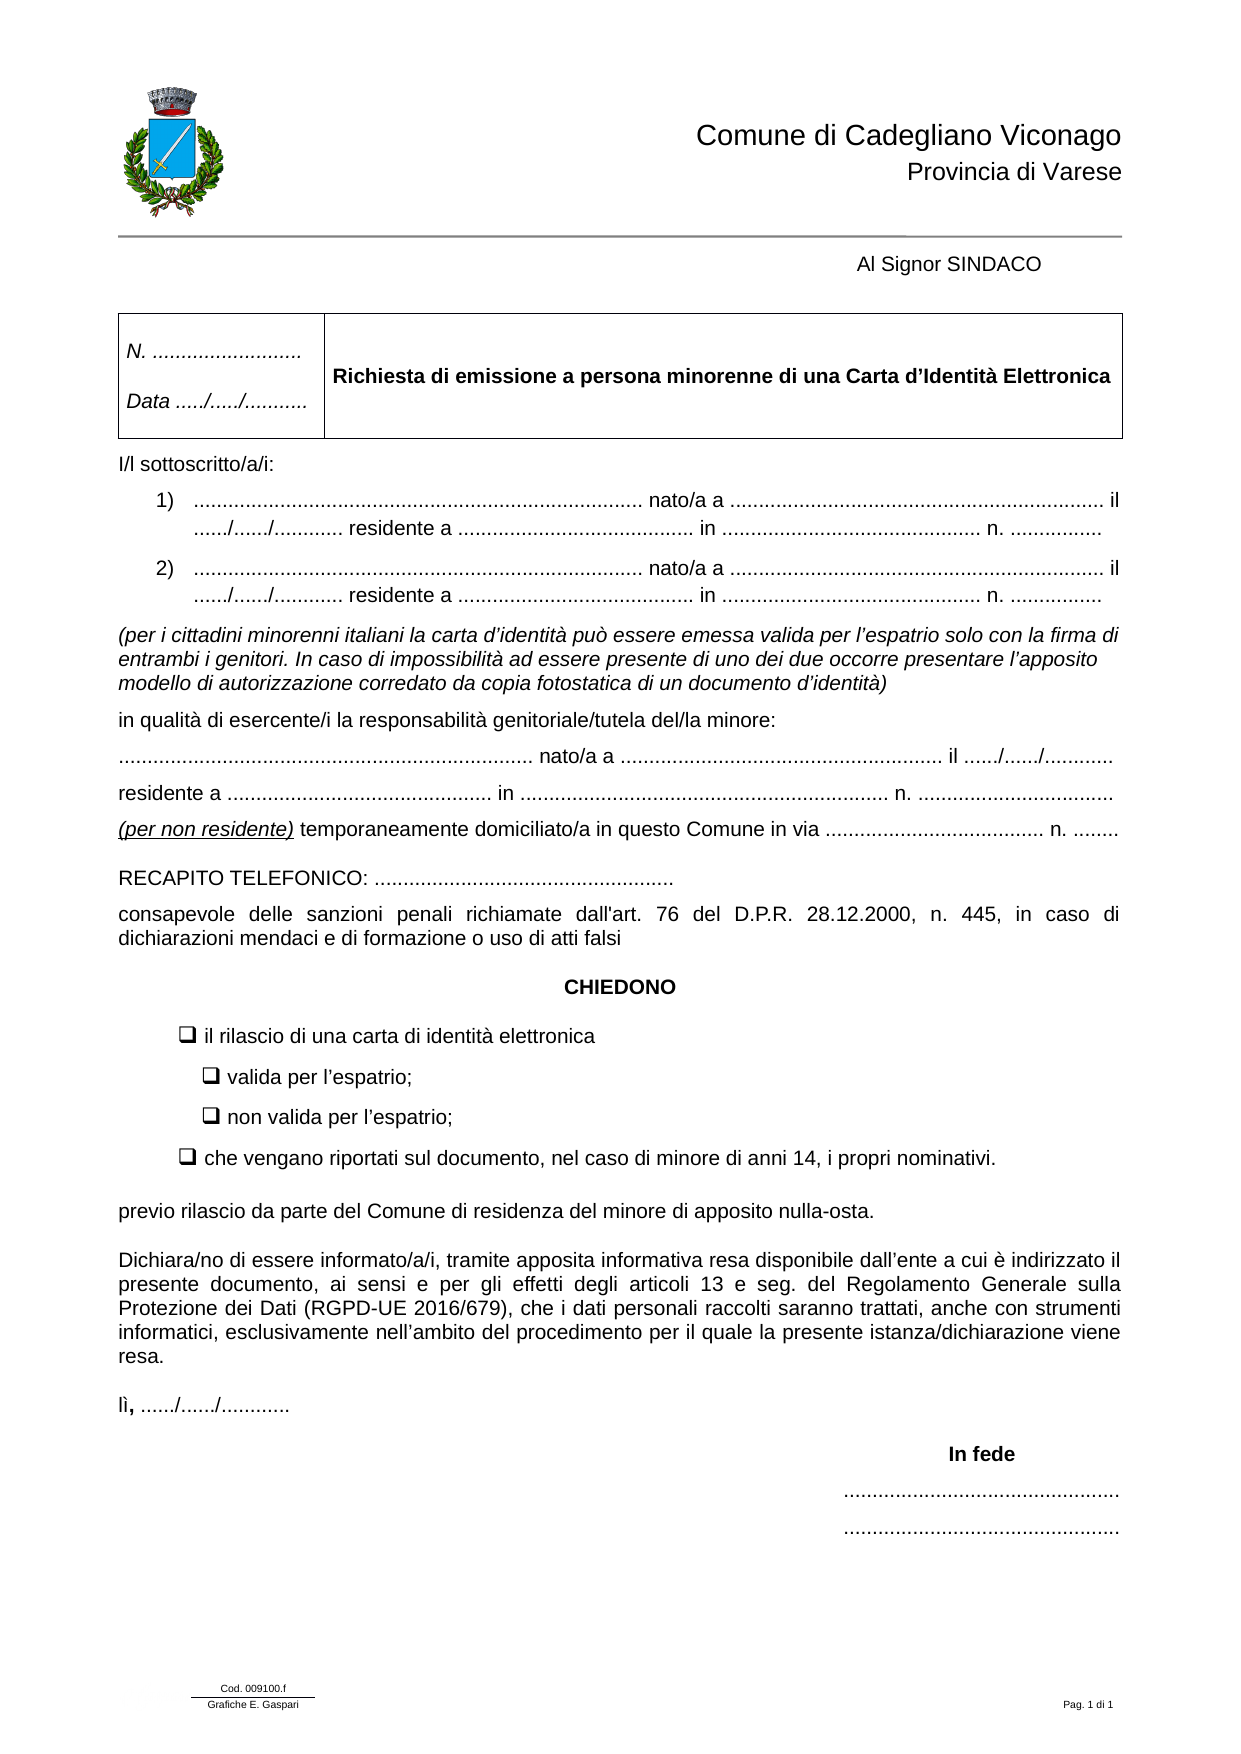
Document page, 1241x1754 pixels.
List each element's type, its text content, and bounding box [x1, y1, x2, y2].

text  che vengano riportati sul documento, nel caso di minore di anni 14, i propri nominativi. [177, 1146, 1122, 1170]
table_header N. .......................... Data ...../...../........... [119, 314, 324, 438]
text lì, ....../....../............ [118, 1393, 1122, 1417]
text  valida per l’espatrio; [112, 1064, 1122, 1089]
text previo rilascio da parte del Comune di residenza del minore di apposito nulla-osta. [118, 1199, 1122, 1223]
text RECAPITO TELEFONICO: .................................................... [118, 865, 1122, 889]
text In fede [118, 1442, 1122, 1466]
text  il rilascio di una carta di identità elettronica [177, 1024, 1122, 1048]
picture [122, 87, 224, 219]
text I/l sottoscritto/a/i: [118, 452, 1122, 476]
list .............................................................................. nato/a a ................................................................. il ....../....../............ residente a ......................................... in ............................................. n. ................ [156, 556, 1122, 607]
text (per i cittadini minorenni italiani la carta d’identità può essere emessa valida per l’espatrio solo con la firma di entrambi i genitori. In caso di impossibilità ad essere presente di uno dei due occorre presentare l’apposito modello di autorizzazione corredato da copia fotostatica di un documento d’identità) [118, 623, 1122, 695]
text CHIEDONO [118, 975, 1122, 999]
table_header Richiesta di emissione a persona minorenne di una Carta d’Identità Elettronica [325, 314, 1122, 438]
text in qualità di esercente/i la responsabilità genitoriale/tutela del/la minore: [118, 708, 1122, 732]
list .............................................................................. nato/a a ................................................................. il ....../....../............ residente a ......................................... in ............................................. n. ................ [156, 488, 1122, 540]
text consapevole delle sanzioni penali richiamate dall'art. 76 del D.P.R. 28.12.2000, n. 445, in caso di dichiarazioni mendaci e di formazione o uso di atti falsi [118, 902, 1122, 950]
text Al Signor SINDACO [857, 252, 1122, 276]
text ................................................ [118, 1478, 1122, 1502]
text ........................................................................ nato/a a ........................................................ il ....../....../............ [118, 744, 1122, 768]
text Provincia di Varese [224, 157, 1122, 185]
text Comune di Cadegliano Viconago [224, 118, 1122, 152]
text residente a .............................................. in ................................................................ n. .................................. [118, 781, 1122, 804]
text Dichiara/no di essere informato/a/i, tramite apposita informativa resa disponibile dall’ente a cui è indirizzato il presente documento, ai sensi e per gli effetti degli articoli 13 e seg. del Regolamento Generale sulla Protezione dei Dati (RGPD-UE 2016/679), che i dati personali raccolti saranno trattati, anche con strumenti informatici, esclusivamente nell’ambito del procedimento per il quale la presente istanza/dichiarazione viene resa. [118, 1248, 1122, 1368]
text  non valida per l’espatrio; [112, 1105, 1122, 1130]
text (per non residente) temporaneamente domiciliato/a in questo Comune in via ...................................... n. ........ [118, 817, 1122, 841]
text ................................................ [118, 1515, 1122, 1539]
